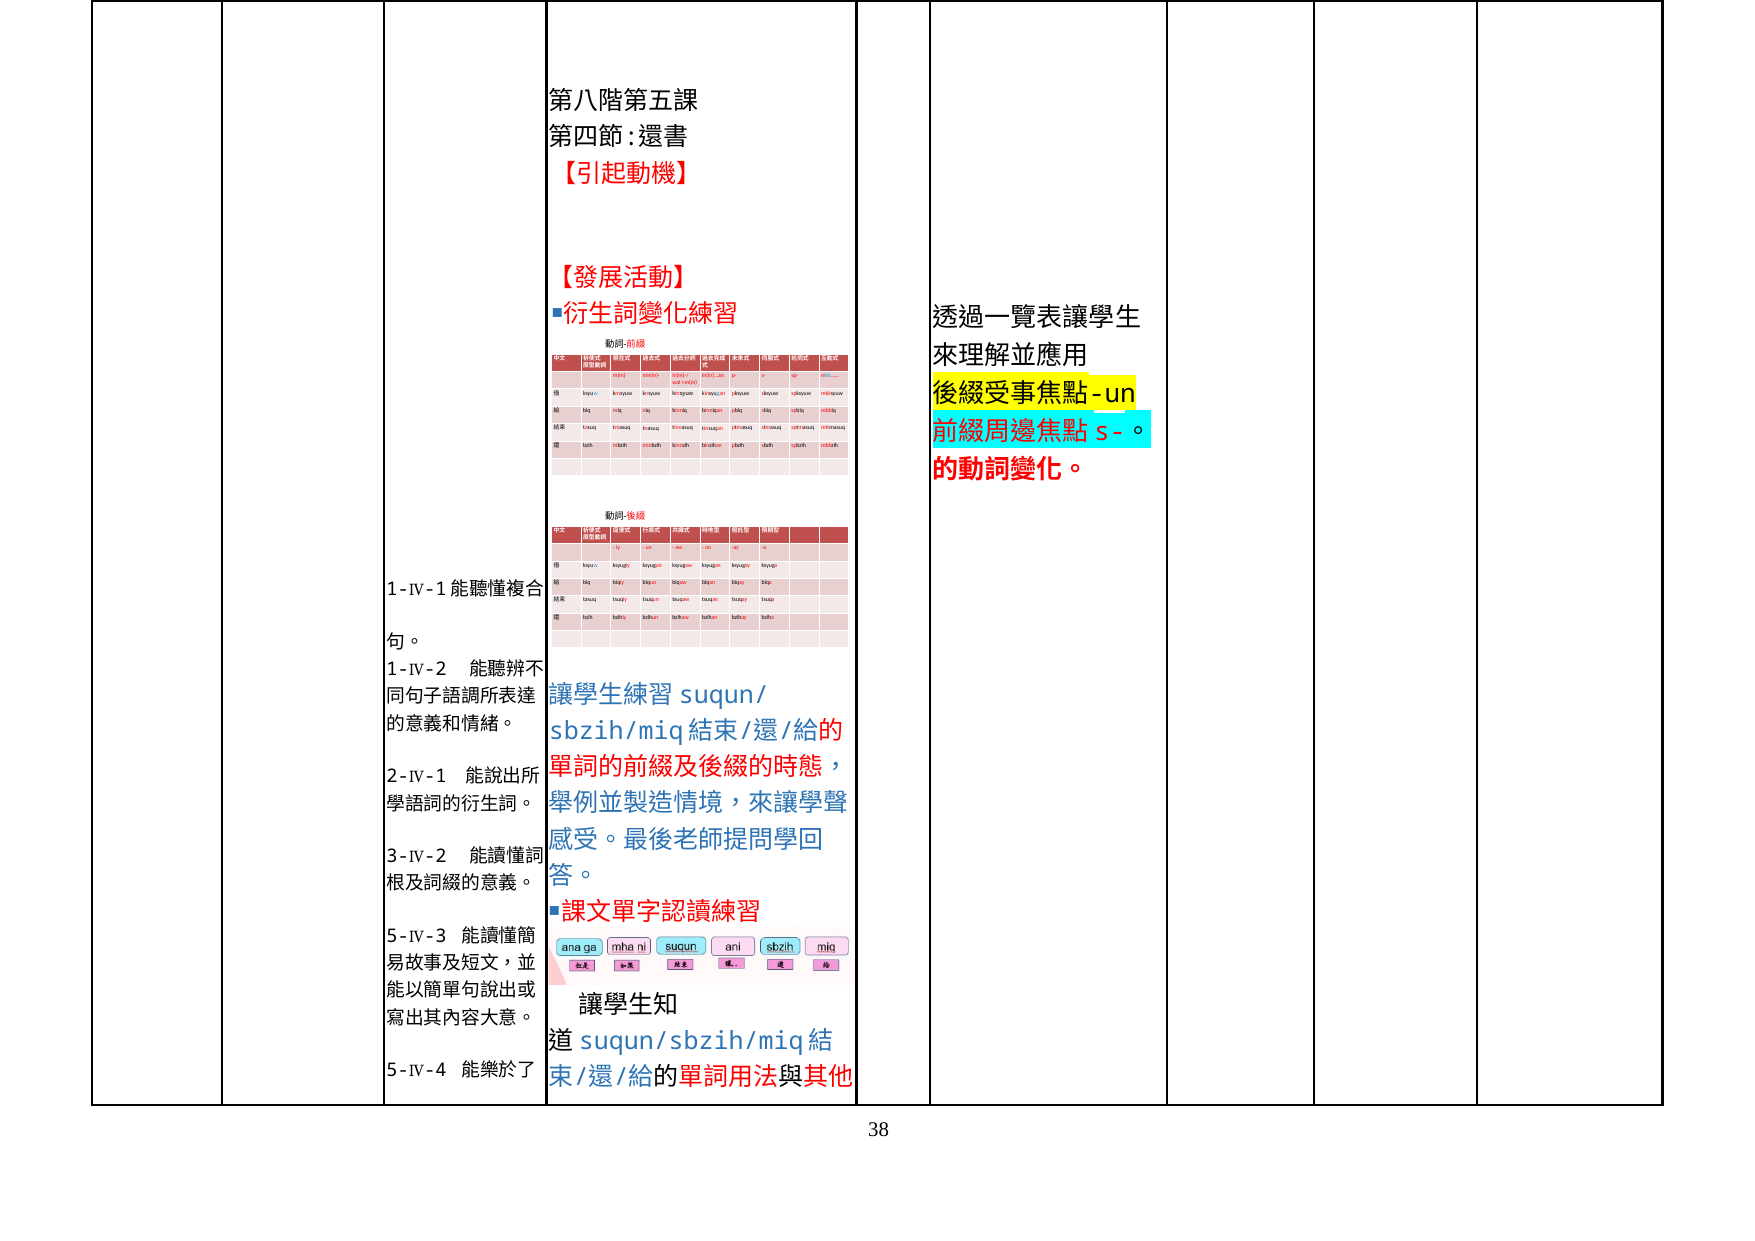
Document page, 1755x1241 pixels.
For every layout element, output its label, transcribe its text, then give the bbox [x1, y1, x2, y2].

table_cell [858, 2, 929, 1103]
table_cell 1-Ⅳ-1能聽懂複合 句。 1-Ⅳ-2 能聽辨不同句子語調所表達的意義和情緒。 2-Ⅳ-1 能說出所學語詞的衍生詞。 3-Ⅳ-2 能讀懂詞根及詞綴的意義。 5-Ⅳ-3 能讀懂簡易故事及短文，並能以簡單句說出或寫出其內容大意。 5-Ⅳ-4 能樂於了 [385, 2, 545, 1103]
table_cell [223, 2, 383, 1103]
table_cell [1315, 2, 1476, 1103]
table_cell 透過一覽表讓學生來理解並應用 後綴受事焦點-un 前綴周邊焦點s-。 的動詞變化。 [931, 2, 1166, 1103]
table_cell [93, 2, 221, 1103]
table_cell [1168, 2, 1313, 1103]
table_cell [1478, 2, 1661, 1103]
